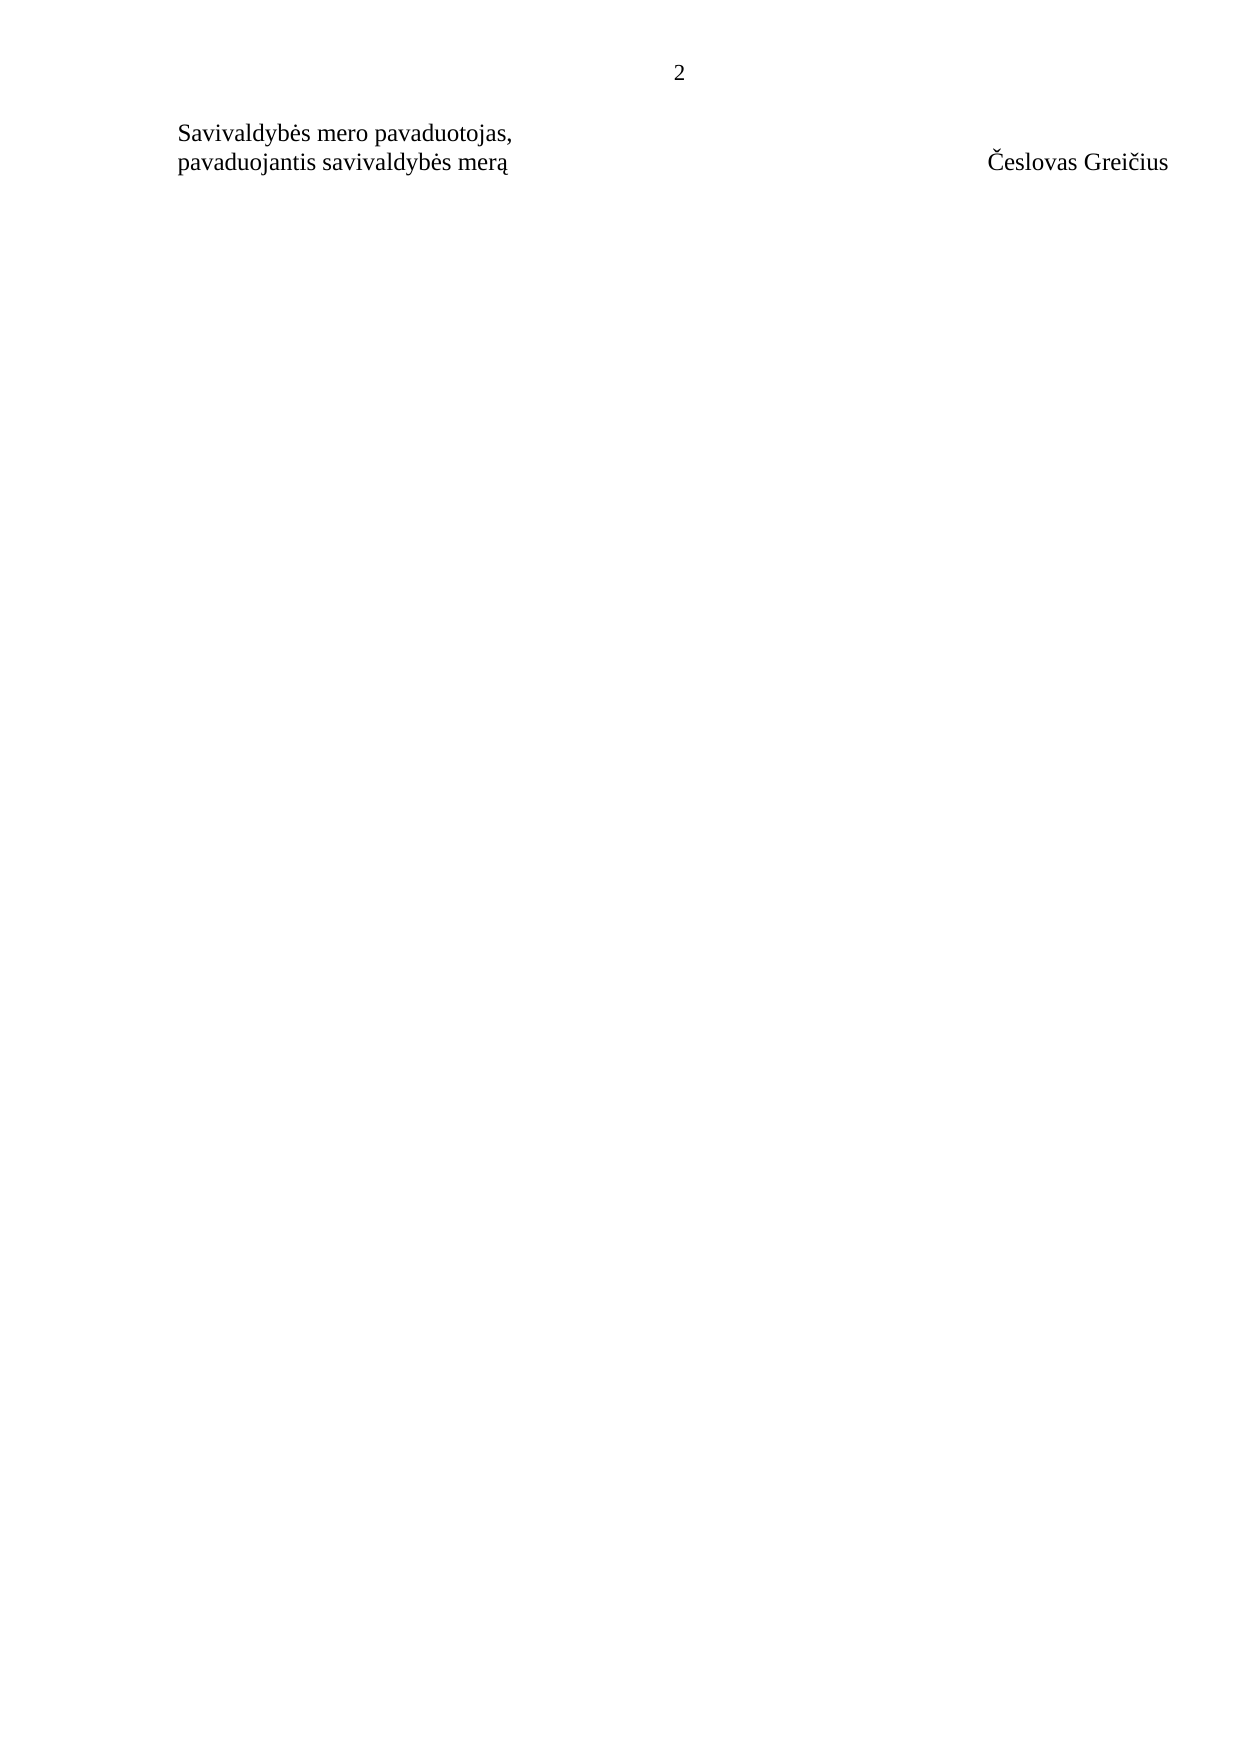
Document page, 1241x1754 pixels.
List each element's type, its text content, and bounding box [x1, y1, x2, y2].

text Savivaldybės mero pavaduotojas, [177, 118, 1181, 147]
text pavaduojantis savivaldybės merą Česlovas Greičius [177, 147, 1181, 176]
